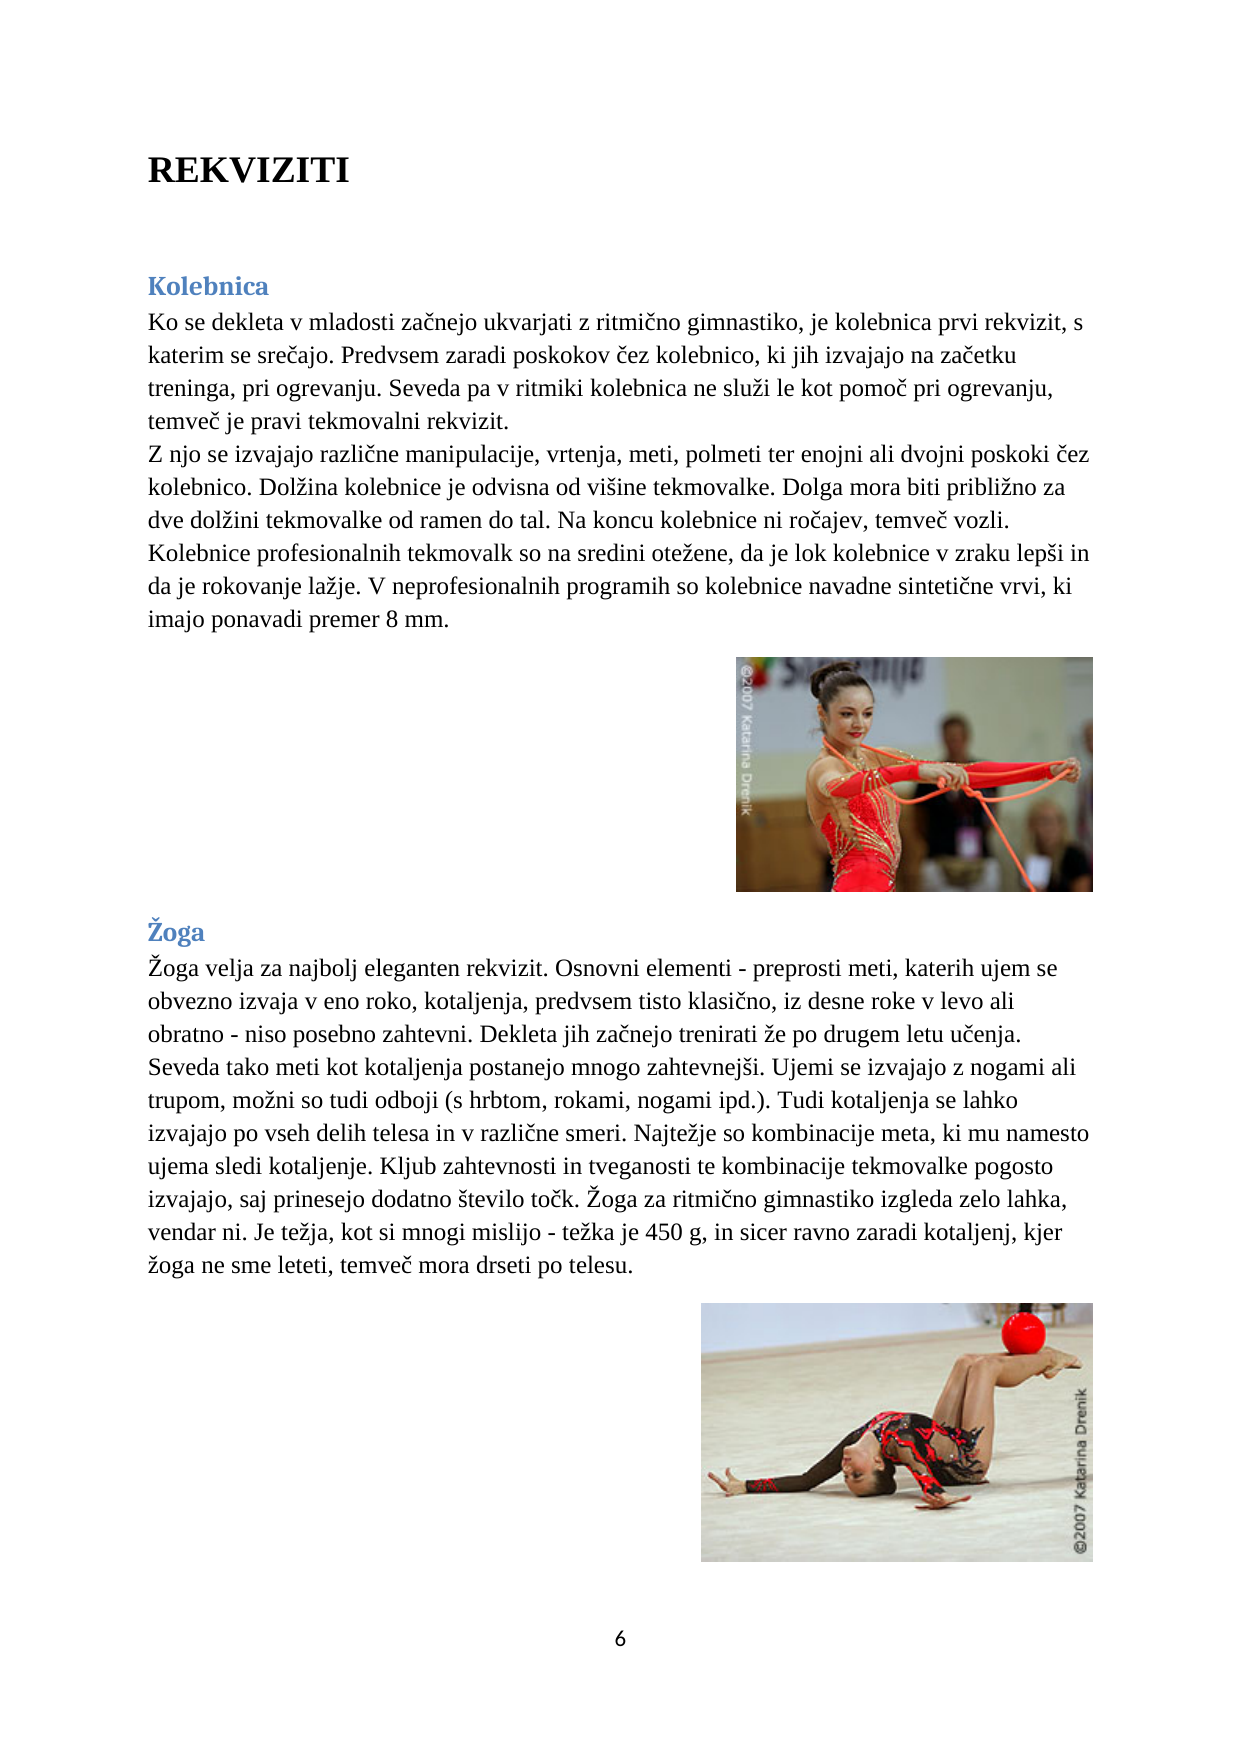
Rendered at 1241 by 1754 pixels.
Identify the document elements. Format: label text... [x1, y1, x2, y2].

text Ko se dekleta v mladosti začnejo ukvarjati z ritmično gimnastiko, je kolebnica prvi rekvizit, s katerim se srečajo. Predvsem zaradi poskokov čez kolebnico, ki jih izvajajo na začetku treninga, pri ogrevanju. Seveda pa v ritmiki kolebnica ne služi le kot pomoč pri ogrevanju, temveč je pravi tekmovalni rekvizit. Z njo se izvajajo različne manipulacije, vrtenja, meti, polmeti ter enojni ali dvojni poskoki čez kolebnico. Dolžina kolebnice je odvisna od višine tekmovalke. Dolga mora biti približno za dve dolžini tekmovalke od ramen do tal. Na koncu kolebnice ni ročajev, temveč vozli. Kolebnice profesionalnih tekmovalk so na sredini otežene, da je lok kolebnice v zraku lepši in da je rokovanje lažje. V neprofesionalnih programih so kolebnice navadne sintetične vrvi, ki imajo ponavadi premer 8 mm. [148, 307, 1093, 633]
picture [736, 657, 1093, 892]
subtitle REKVIZITI [148, 148, 1093, 191]
picture [701, 1303, 1093, 1562]
text Žoga velja za najbolj eleganten rekvizit. Osnovni elementi - preprosti meti, katerih ujem se obvezno izvaja v eno roko, kotaljenja, predvsem tisto klasično, iz desne roke v levo ali obratno - niso posebno zahtevni. Dekleta jih začnejo trenirati že po drugem letu učenja. Seveda tako meti kot kotaljenja postanejo mnogo zahtevnejši. Ujemi se izvajajo z nogami ali trupom, možni so tudi odboji (s hrbtom, rokami, nogami ipd.). Tudi kotaljenja se lahko izvajajo po vseh delih telesa in v različne smeri. Najtežje so kombinacije meta, ki mu namesto ujema sledi kotaljenje. Kljub zahtevnosti in tveganosti te kombinacije tekmovalke pogosto izvajajo, saj prinesejo dodatno število točk. Žoga za ritmično gimnastiko izgleda zelo lahka, vendar ni. Je težja, kot si mnogi mislijo - težka je 450 g, in sicer ravno zaradi kotaljenj, kjer žoga ne sme leteti, temveč mora drseti po telesu. [148, 953, 1093, 1279]
subtitle Žoga [148, 917, 1093, 948]
subtitle Kolebnica [148, 271, 1093, 302]
